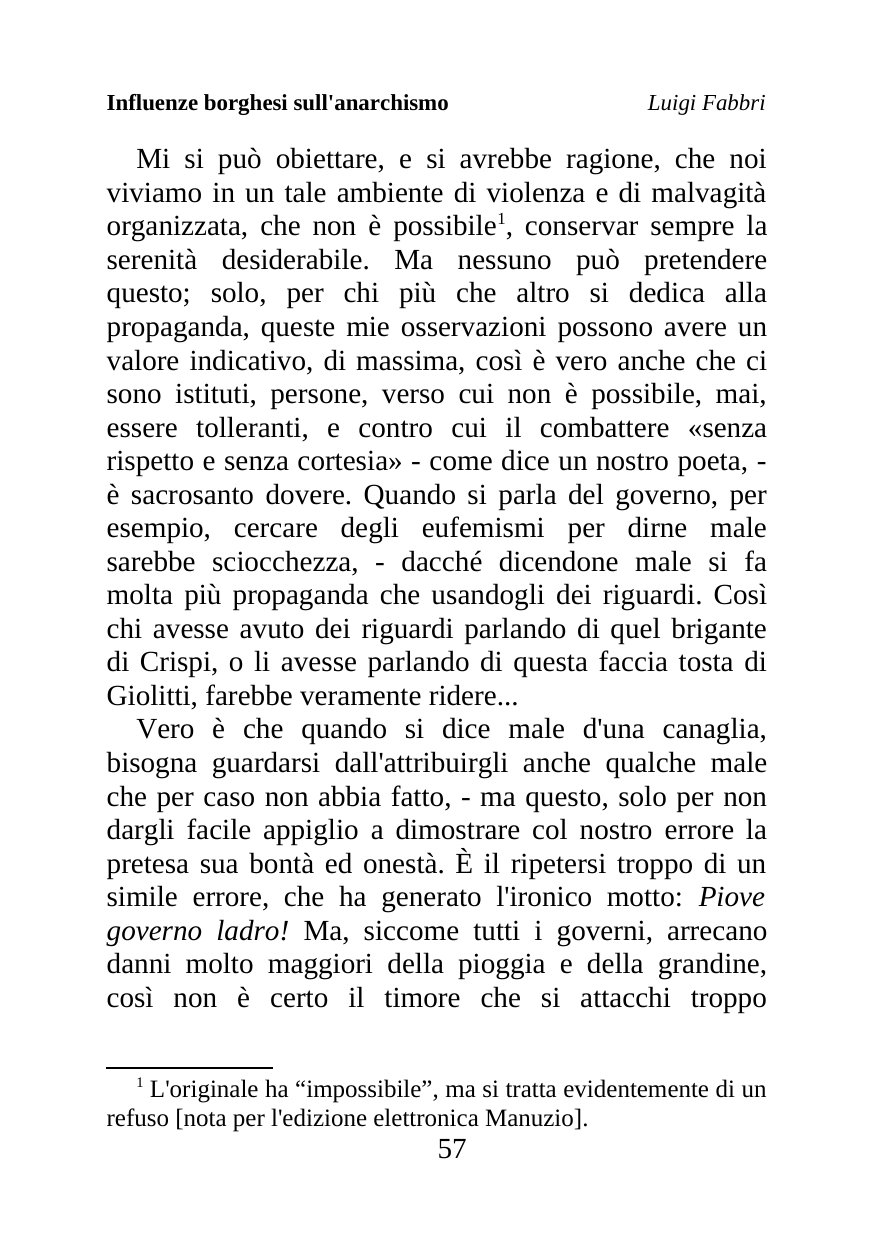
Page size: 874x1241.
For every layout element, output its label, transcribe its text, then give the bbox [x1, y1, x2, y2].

text Vero è che quando si dice male d'una canaglia, bisogna guardarsi dall'attribuirgli anche qualche male che per caso non abbia fatto, - ma questo, solo per non dargli facile appiglio a dimostrare col nostro errore la pretesa sua bontà ed onestà. È il ripetersi troppo di un simile errore, che ha generato l'ironico motto: Piove governo ladro! Ma, siccome tutti i governi, arrecano danni molto maggiori della pioggia e della grandine, così non è certo il timore che si attacchi troppo [106, 712, 768, 1013]
text Mi si può obiettare, e si avrebbe ragione, che noi viviamo in un tale ambiente di violenza e di malvagità organizzata, che non è possibile, conservar sempre la serenità desiderabile. Ma nessuno può pretendere questo; solo, per chi più che altro si dedica alla propaganda, queste mie osservazioni possono avere un valore indicativo, di massima, così è vero anche che ci sono istituti, persone, verso cui non è possibile, mai, essere tolleranti, e contro cui il combattere «senza rispetto e senza cortesia» - come dice un nostro poeta, - è sacrosanto dovere. Quando si parla del governo, per esempio, cercare degli eufemismi per dirne male sarebbe sciocchezza, - dacché dicendone male si fa molta più propaganda che usandogli dei riguardi. Così chi avesse avuto dei riguardi parlando di quel brigante di Crispi, o li avesse parlando di questa faccia tosta di Giolitti, farebbe veramente ridere... [106, 141, 768, 712]
text L'originale ha “impossibile”, ma si tratta evidentemente di un refuso [nota per l'edizione elettronica Manuzio]. [106, 1074, 768, 1132]
